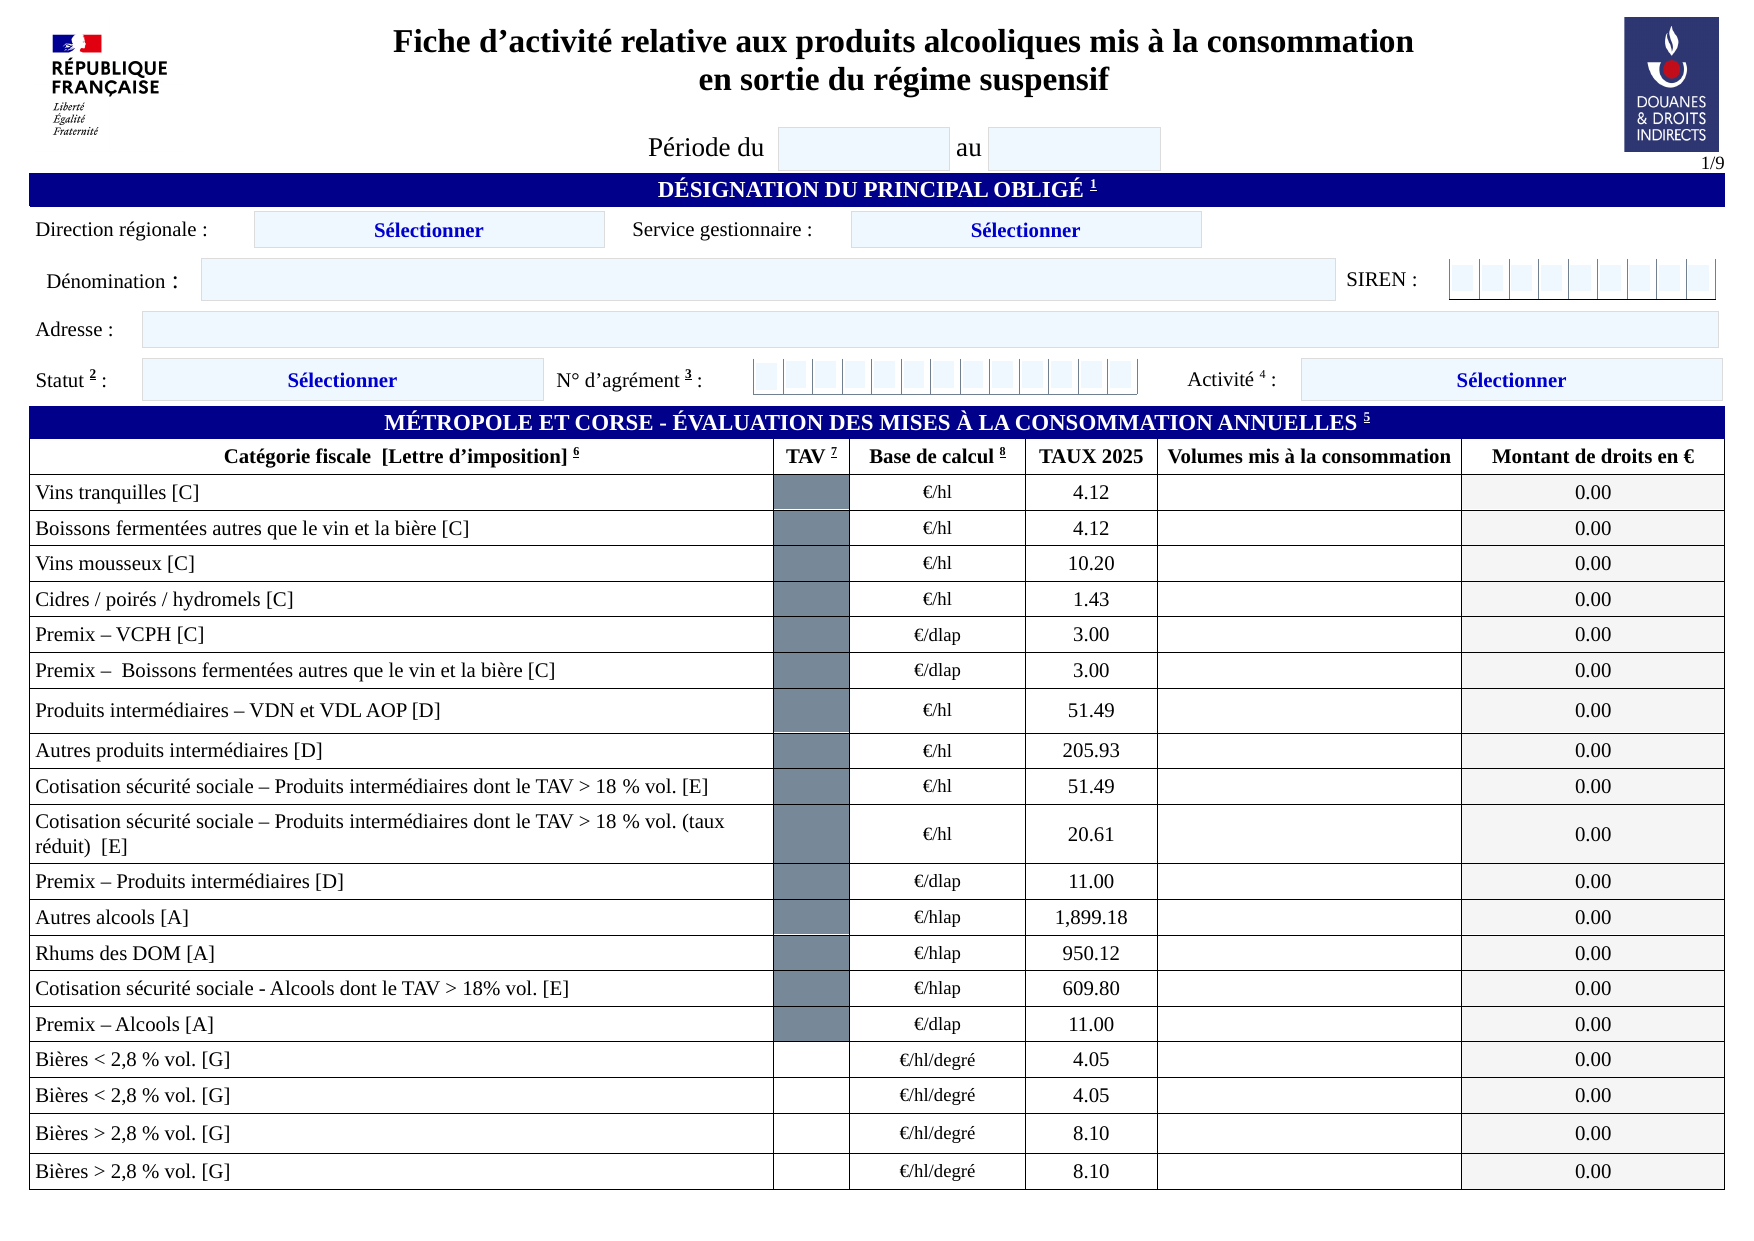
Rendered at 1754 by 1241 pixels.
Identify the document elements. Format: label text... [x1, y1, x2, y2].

table_cell 0,00 [1462, 936, 1724, 970]
table_cell €/hlap [850, 900, 1025, 934]
table_cell [1158, 1007, 1461, 1041]
table_cell €/dlap [850, 864, 1025, 899]
table_header [1450, 259, 1479, 299]
table_cell 0,00 [1462, 689, 1724, 732]
table_cell €/hl/degré [850, 1042, 1025, 1077]
table_cell [1158, 1154, 1461, 1189]
table_cell Premix – VCPH [C] [30, 617, 773, 652]
table_cell Cotisation sécurité sociale – Produits intermédiaires dont le TAV > 18 % vol. (taux réduit) [E] [30, 805, 773, 863]
table_cell €/hl [850, 734, 1025, 768]
table_header Montant de droits en € [1462, 439, 1724, 474]
table_cell €/hlap [850, 971, 1025, 1006]
table_cell [1158, 936, 1461, 970]
table_cell 609,80 [1026, 971, 1157, 1006]
table_cell 1 899,18 [1026, 900, 1157, 934]
table_cell 10,20 [1026, 546, 1157, 581]
table_header [961, 359, 989, 394]
table_cell 0,00 [1462, 582, 1724, 616]
table_header [990, 359, 1019, 394]
table_cell Autres produits intermédiaires [D] [30, 734, 773, 768]
table_cell €/hlap [850, 936, 1025, 970]
table_cell 0,00 [1462, 900, 1724, 934]
table_cell 4,05 [1026, 1042, 1157, 1077]
table_cell Premix – Boissons fermentées autres que le vin et la bière [C] [30, 653, 773, 688]
table_cell 8,10 [1026, 1114, 1157, 1153]
table_cell 0,00 [1462, 1154, 1724, 1189]
table_cell [1158, 1042, 1461, 1077]
table_cell €/hl [850, 511, 1025, 545]
table_cell 4,12 [1026, 475, 1157, 509]
table_cell [1158, 617, 1461, 652]
table_cell 1,43 [1026, 582, 1157, 616]
table_cell €/hl [850, 546, 1025, 581]
table_header [902, 359, 930, 394]
table_header Statut 2 : [30, 353, 136, 406]
table_cell 0,00 [1462, 1007, 1724, 1041]
table_cell [1158, 769, 1461, 804]
table_header [1079, 359, 1107, 394]
table_cell 205,93 [1026, 734, 1157, 768]
table_cell 0,00 [1462, 1114, 1724, 1153]
text MÉTROPOLE ET CORSE - ÉVALUATION DES MISES À LA CONSOMMATION ANNUELLES 5 [31, 407, 1724, 438]
table_cell 0,00 [1462, 971, 1724, 1006]
table_header [1657, 259, 1686, 299]
table_header Adresse : [30, 306, 136, 353]
table_cell [774, 475, 849, 509]
table_cell 0,00 [1462, 805, 1724, 863]
table_header [872, 359, 901, 394]
table_header SIREN : [1340, 253, 1440, 306]
table_cell [774, 689, 849, 732]
table_cell [774, 1007, 849, 1041]
table_cell Bières < 2,8 % vol. [G] [30, 1078, 773, 1113]
table_cell [1158, 582, 1461, 616]
table_cell [774, 1078, 849, 1113]
table_cell Vins mousseux [C] [30, 546, 773, 581]
table_header [845, 207, 1724, 253]
table_header [136, 306, 1724, 353]
table_header TAV 7 [774, 439, 849, 474]
table_cell 3,00 [1026, 653, 1157, 688]
picture [1624, 17, 1719, 152]
table_header [709, 353, 1181, 406]
table_header [1020, 359, 1048, 394]
table_cell [774, 546, 849, 581]
table_cell [774, 936, 849, 970]
table_cell €/dlap [850, 653, 1025, 688]
table_cell 0,00 [1462, 511, 1724, 545]
table_cell Bières > 2,8 % vol. [G] [30, 1114, 773, 1153]
table_header Fiche d’activité relative aux produits alcooliques mis à la consommation en sortie du régime suspensif Période du au [189, 18, 1618, 173]
table_cell [1158, 475, 1461, 509]
table_cell €/hl [850, 689, 1025, 732]
table_cell 0,00 [1462, 734, 1724, 768]
table_header [1598, 259, 1627, 299]
table_cell [1158, 689, 1461, 732]
table_cell Premix – Alcools [A] [30, 1007, 773, 1041]
table_cell €/hl [850, 475, 1025, 509]
picture [35, 17, 184, 152]
table_header [248, 207, 626, 253]
table_cell [774, 617, 849, 652]
table_header [195, 253, 1340, 306]
table_cell €/hl/degré [850, 1154, 1025, 1189]
table_cell €/dlap [850, 1007, 1025, 1041]
table_cell 4,12 [1026, 511, 1157, 545]
table_cell [774, 1114, 849, 1153]
table_header [1108, 359, 1137, 394]
table_cell [774, 511, 849, 545]
table_cell 0,00 [1462, 1042, 1724, 1077]
table_cell [1158, 900, 1461, 934]
table_cell €/hl [850, 769, 1025, 804]
table_header [843, 359, 871, 394]
table_cell [774, 971, 849, 1006]
table_cell [774, 1154, 849, 1189]
table_header Direction régionale : [30, 207, 248, 253]
table_cell 3,00 [1026, 617, 1157, 652]
table_cell Premix – Produits intermédiaires [D] [30, 864, 773, 899]
table_cell Produits intermédiaires – VDN et VDL AOP [D] [30, 689, 773, 732]
table_header [813, 359, 842, 394]
table_cell Autres alcools [A] [30, 900, 773, 934]
table_cell 0,00 [1462, 769, 1724, 804]
table_cell 11,00 [1026, 864, 1157, 899]
table_cell [1158, 1078, 1461, 1113]
table_cell €/hl/degré [850, 1078, 1025, 1113]
table_cell 0,00 [1462, 653, 1724, 688]
table_header Catégorie fiscale [Lettre d’imposition] 6 [30, 439, 773, 474]
table_cell [1158, 546, 1461, 581]
table_cell Cidres / poirés / hydromels [C] [30, 582, 773, 616]
table_cell [774, 653, 849, 688]
table_header Dénomination : [30, 253, 195, 306]
table_header Volumes mis à la consommation [1158, 439, 1461, 474]
table_header N° d’agrément 3 : [549, 353, 709, 406]
table_cell 0,00 [1462, 475, 1724, 509]
table_header [784, 359, 812, 394]
table_header [1440, 253, 1724, 306]
table_cell [1158, 864, 1461, 899]
table_cell 0,00 [1462, 617, 1724, 652]
table_header [754, 359, 783, 394]
table_cell [774, 1042, 849, 1077]
table_cell 8,10 [1026, 1154, 1157, 1189]
table_cell [1158, 511, 1461, 545]
table_cell [1158, 971, 1461, 1006]
table_header [1049, 359, 1078, 394]
table_cell 4,05 [1026, 1078, 1157, 1113]
table_header [931, 359, 960, 394]
table_cell [774, 582, 849, 616]
table_cell [774, 805, 849, 863]
table_header 1/8 [1619, 18, 1724, 173]
table_cell 0,00 [1462, 546, 1724, 581]
table_header [1539, 259, 1568, 299]
table_header Activité 4 : [1181, 353, 1295, 406]
table_header Service gestionnaire : [626, 207, 845, 253]
table_cell Boissons fermentées autres que le vin et la bière [C] [30, 511, 773, 545]
table_cell Cotisation sécurité sociale – Produits intermédiaires dont le TAV > 18 % vol. [E] [30, 769, 773, 804]
table_cell Cotisation sécurité sociale - Alcools dont le TAV > 18% vol. [E] [30, 971, 773, 1006]
table_cell €/hl [850, 805, 1025, 863]
table_header [1628, 259, 1656, 299]
table_cell 20,61 [1026, 805, 1157, 863]
table_header TAUX 2025 [1026, 439, 1157, 474]
table_header [1569, 259, 1597, 299]
table_cell [774, 864, 849, 899]
table_cell Vins tranquilles [C] [30, 475, 773, 509]
table_cell [1158, 805, 1461, 863]
table_cell Rhums des DOM [A] [30, 936, 773, 970]
table_cell €/hl [850, 582, 1025, 616]
table_header Base de calcul 8 [850, 439, 1025, 474]
table_header [136, 353, 549, 406]
table_cell 0,00 [1462, 1078, 1724, 1113]
table_cell €/dlap [850, 617, 1025, 652]
table_cell [1158, 653, 1461, 688]
table_header [1687, 259, 1715, 299]
table_cell 51,49 [1026, 769, 1157, 804]
table_cell Bières > 2,8 % vol. [G] [30, 1154, 773, 1189]
table_cell Bières < 2,8 % vol. [G] [30, 1042, 773, 1077]
table_cell [1158, 1114, 1461, 1153]
table_cell [774, 900, 849, 934]
table_cell 11,00 [1026, 1007, 1157, 1041]
table_cell 0,00 [1462, 864, 1724, 899]
table_header [1480, 259, 1509, 299]
table_header [1295, 353, 1724, 406]
text DÉSIGNATION DU PRINCIPAL OBLIGÉ 1 [31, 174, 1724, 206]
table_cell 51,49 [1026, 689, 1157, 732]
table_cell [774, 734, 849, 768]
table_cell [774, 769, 849, 804]
table_header [30, 18, 189, 173]
table_cell [1158, 734, 1461, 768]
table_header [1510, 259, 1538, 299]
table_cell €/hl/degré [850, 1114, 1025, 1153]
table_cell 950,12 [1026, 936, 1157, 970]
